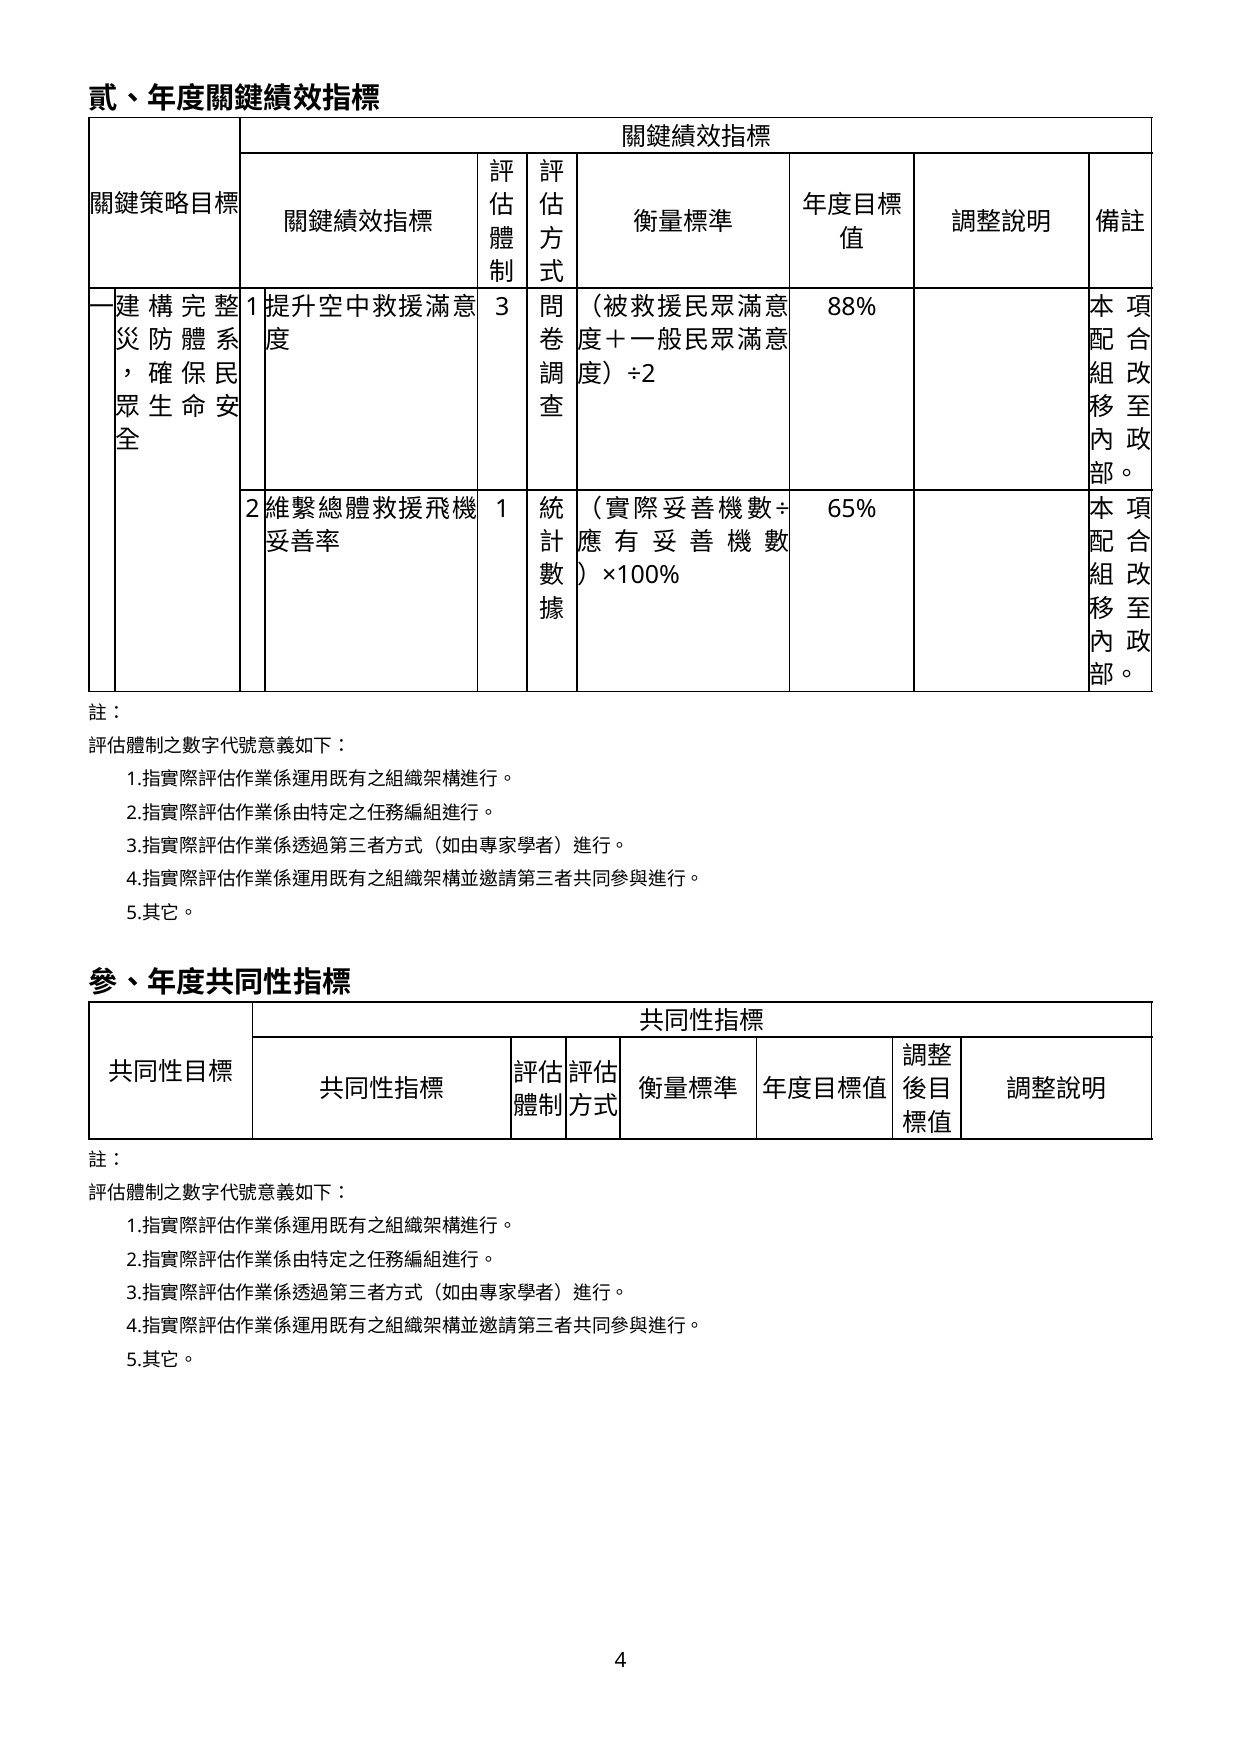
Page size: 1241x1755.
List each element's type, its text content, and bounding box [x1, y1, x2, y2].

text 2.指實際評估作業係由特定之任務編組進行。 [89, 792, 1152, 826]
text 4.指實際評估作業係運用既有之組織架構並邀請第三者共同參與進行。 [89, 859, 1152, 892]
table_cell 3 [478, 289, 526, 489]
table_cell 評估 體制 [478, 154, 526, 287]
table_header 共同性目標 [90, 1003, 252, 1138]
table_cell 一 [90, 289, 114, 691]
table_cell 備註 [1090, 154, 1151, 287]
text 5.其它。 [89, 1339, 1152, 1373]
text 3.指實際評估作業係透過第三者方式（如由專家學者）進行。 [89, 1273, 1152, 1306]
table_cell 維繫總體救援飛機妥善率 [266, 491, 477, 691]
text 貳、年度關鍵績效指標 [89, 75, 1152, 117]
text 4.指實際評估作業係運用既有之組織架構並邀請第三者共同參與進行。 [89, 1306, 1152, 1339]
table_cell 年度目標值 [790, 154, 913, 287]
table_cell 衡量標準 [578, 154, 789, 287]
table_header 共同性指標 [253, 1003, 1151, 1036]
table_cell 調整說明 [915, 154, 1088, 287]
table_cell 1 [478, 491, 526, 691]
table_cell 88% [790, 289, 913, 489]
table_cell 65% [790, 491, 913, 691]
text 1.指實際評估作業係運用既有之組織架構進行。 [89, 1206, 1152, 1239]
table_cell 調整後目標值 [893, 1038, 960, 1138]
text 評估體制之數字代號意義如下： [89, 1173, 1152, 1206]
table_cell 提升空中救援滿意度 [266, 289, 477, 489]
table_cell 2 [241, 491, 264, 691]
table_cell 1 [241, 289, 264, 489]
table_header 關鍵績效指標 [241, 118, 1151, 152]
table_cell 共同性指標 [253, 1038, 510, 1138]
text 評估體制之數字代號意義如下： [89, 726, 1152, 759]
table_cell 關鍵績效指標 [241, 154, 477, 287]
table_cell 評估 體制 [512, 1038, 565, 1138]
table_cell 調整說明 [962, 1038, 1151, 1138]
table_cell （實際妥善機數÷應有妥善機數）×100% [578, 491, 789, 691]
table_cell 本項配合組改移至內政部。 [1090, 491, 1151, 691]
text 2.指實際評估作業係由特定之任務編組進行。 [89, 1239, 1152, 1273]
text 註： [89, 692, 1152, 726]
table_cell 問卷調查 [528, 289, 576, 489]
table_cell 評估 方式 [528, 154, 576, 287]
text 1.指實際評估作業係運用既有之組織架構進行。 [89, 759, 1152, 792]
table_header 關鍵策略目標 [90, 118, 239, 287]
table_cell [915, 491, 1088, 691]
text 5.其它。 [89, 892, 1152, 926]
table_cell 衡量標準 [621, 1038, 756, 1138]
table_cell 統計數據 [528, 491, 576, 691]
table_cell 建構完整災防體系，確保民眾生命安全 [116, 289, 239, 691]
text 參、年度共同性指標 [89, 959, 1152, 1001]
table_cell 本項配合組改移至內政部。 [1090, 289, 1151, 489]
text 3.指實際評估作業係透過第三者方式（如由專家學者）進行。 [89, 826, 1152, 859]
text 註： [89, 1140, 1152, 1173]
table_cell 評估 方式 [567, 1038, 619, 1138]
table_cell 年度目標值 [757, 1038, 892, 1138]
table_cell [915, 289, 1088, 489]
table_cell （被救援民眾滿意度＋一般民眾滿意度）÷2 [578, 289, 789, 489]
